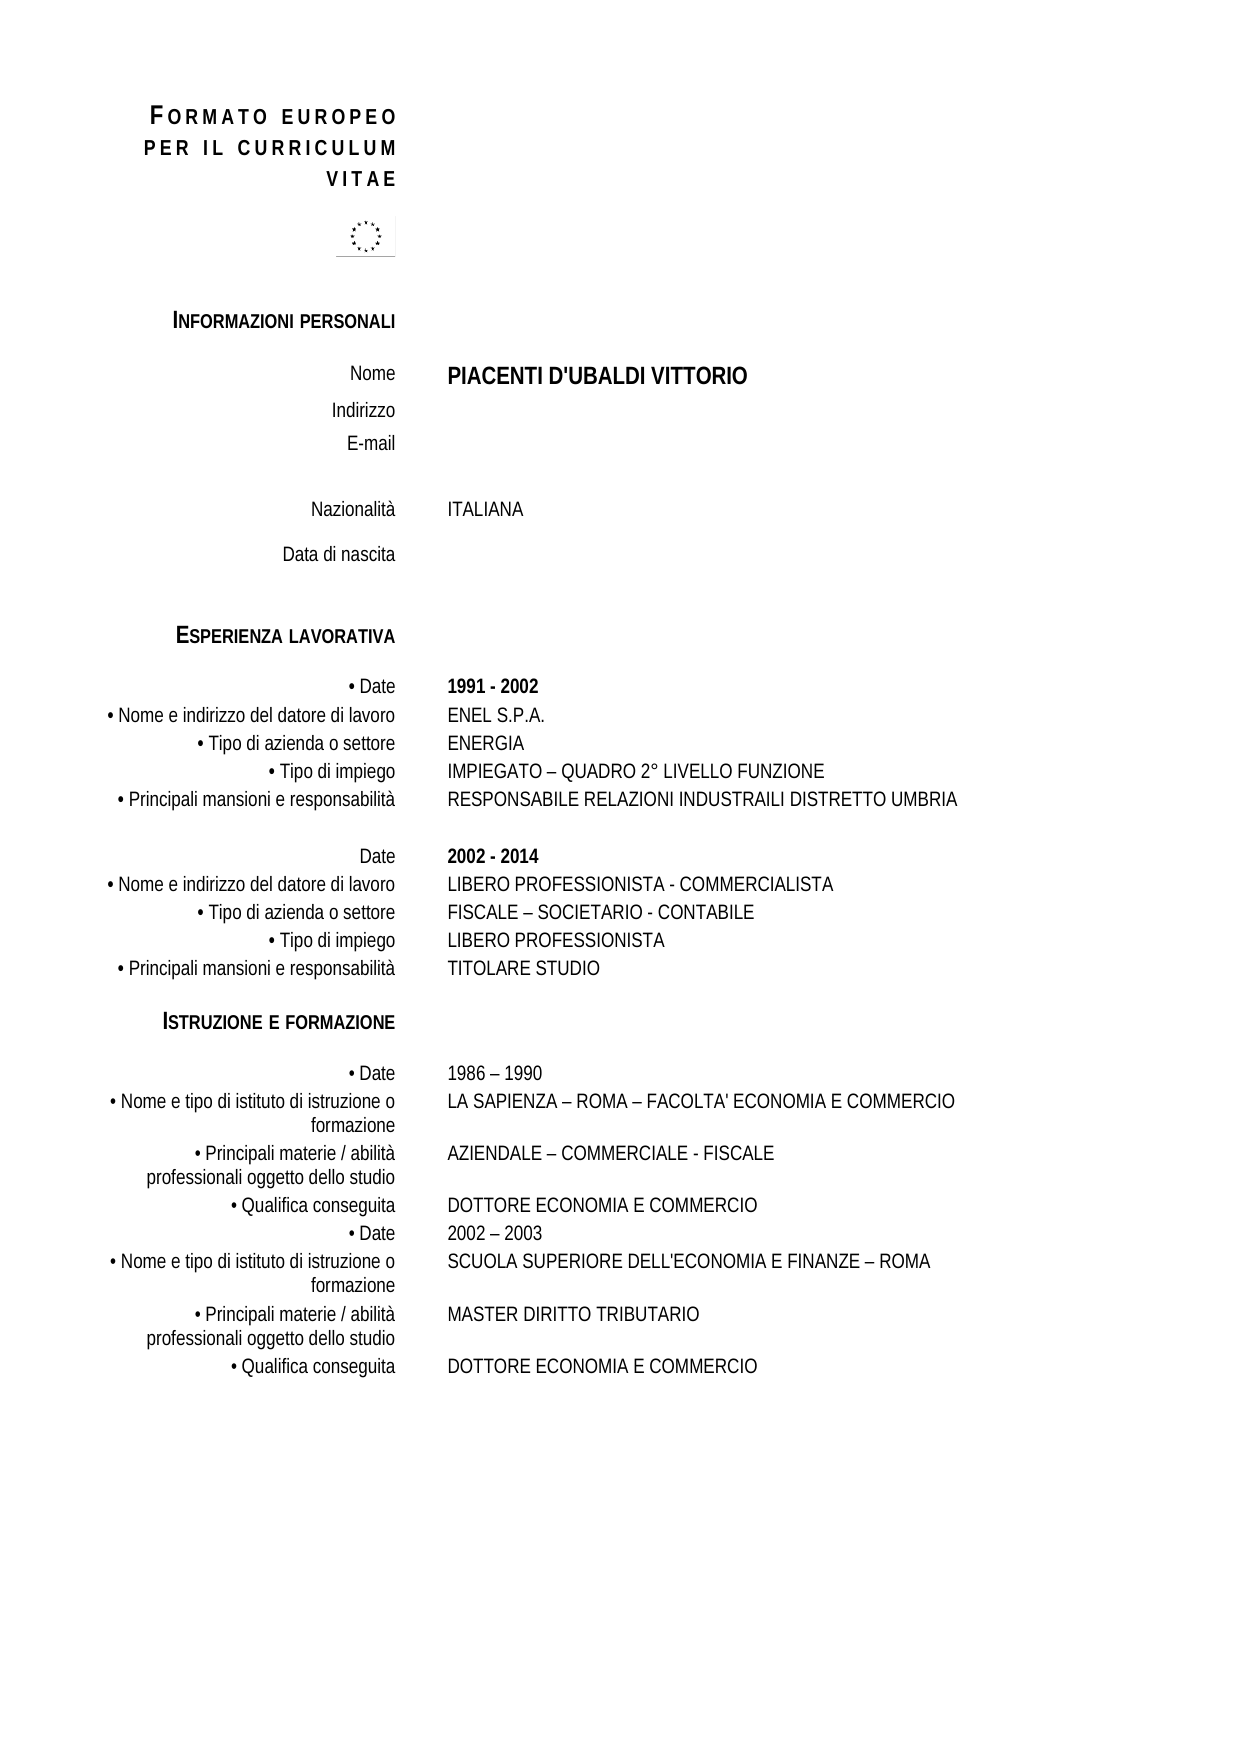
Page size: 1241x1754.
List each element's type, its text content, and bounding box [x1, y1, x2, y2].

table_cell • Tipo di azienda o settore [89, 729, 406, 757]
table_header [406, 842, 436, 870]
table_cell • Tipo di impiego [89, 926, 406, 954]
table_cell [406, 1352, 436, 1380]
table_header Formato europeo per il curriculum vitae [89, 99, 406, 257]
table_header [406, 673, 436, 701]
table_cell [406, 1191, 436, 1219]
table_header Istruzione e formazione [89, 1006, 406, 1035]
table_header Informazioni personali [89, 305, 406, 333]
table_header Data di nascita [89, 540, 406, 568]
table_header Esperienza lavorativa [89, 620, 406, 648]
table_cell [89, 1380, 406, 1408]
table_header [406, 357, 436, 394]
table_cell [406, 870, 436, 898]
table_header PIACENTI D'UBALDI VITTORIO [436, 357, 1189, 394]
table_cell • Qualifica conseguita [89, 1352, 406, 1380]
table_cell • Date [89, 1219, 406, 1247]
table_header [436, 540, 1189, 568]
table_cell [406, 1087, 436, 1139]
table_cell • Nome e indirizzo del datore di lavoro [89, 701, 406, 729]
table_cell [406, 701, 436, 729]
table_cell • Tipo di impiego [89, 757, 406, 785]
table_cell IMPIEGATO – QUADRO 2° LIVELLO FUNZIONE [436, 757, 1189, 785]
table_cell • Nome e tipo di istituto di istruzione o formazione [89, 1248, 406, 1299]
table_cell FISCALE – SOCIETARIO - CONTABILE [436, 898, 1189, 926]
table_cell [406, 729, 436, 757]
table_header Date [89, 842, 406, 870]
table_cell ENERGIA [436, 729, 1189, 757]
table_header Nome [89, 357, 406, 394]
table_header [406, 1059, 436, 1087]
table_cell AZIENDALE – COMMERCIALE - FISCALE [436, 1139, 1189, 1191]
table_cell LIBERO PROFESSIONISTA [436, 926, 1189, 954]
table_cell ENEL S.P.A. [436, 701, 1189, 729]
table_cell [406, 1300, 436, 1352]
table_cell LA SAPIENZA – ROMA – FACOLTA' ECONOMIA E COMMERCIO [436, 1087, 1189, 1139]
table_cell LIBERO PROFESSIONISTA - COMMERCIALISTA [436, 870, 1189, 898]
table_cell TITOLARE STUDIO [436, 954, 1189, 982]
table_cell DOTTORE ECONOMIA E COMMERCIO [436, 1191, 1189, 1219]
table_cell DOTTORE ECONOMIA E COMMERCIO [436, 1352, 1189, 1380]
table_header [89, 813, 406, 842]
table_cell • Principali mansioni e responsabilità [89, 785, 406, 813]
table_cell [406, 394, 436, 427]
table_header ITALIANA [436, 495, 1189, 523]
table_cell [436, 427, 1189, 463]
table_cell • Nome e tipo di istituto di istruzione o formazione [89, 1087, 406, 1139]
table_header Nazionalità [89, 495, 406, 523]
table_cell [406, 954, 436, 982]
table_header • Date [89, 1059, 406, 1087]
table_cell • Qualifica conseguita [89, 1191, 406, 1219]
table_cell [406, 1139, 436, 1191]
table_cell [406, 1380, 436, 1408]
table_cell [436, 1380, 1189, 1408]
table_cell [436, 394, 1189, 427]
table_cell RESPONSABILE RELAZIONI INDUSTRAILI DISTRETTO UMBRIA [436, 785, 1189, 813]
table_header 1991 - 2002 [436, 673, 1189, 701]
table_header 1986 – 1990 [436, 1059, 1189, 1087]
table_cell [406, 1219, 436, 1247]
table_cell • Principali materie / abilità professionali oggetto dello studio [89, 1139, 406, 1191]
table_cell • Nome e indirizzo del datore di lavoro [89, 870, 406, 898]
table_cell [406, 926, 436, 954]
table_header • Date [89, 673, 406, 701]
table_cell [406, 427, 436, 463]
table_cell MASTER DIRITTO TRIBUTARIO [436, 1300, 1189, 1352]
table_cell • Principali mansioni e responsabilità [89, 954, 406, 982]
table_cell Indirizzo [89, 394, 406, 427]
table_cell [406, 785, 436, 813]
table_cell 2002 – 2003 [436, 1219, 1189, 1247]
table_header [406, 540, 436, 568]
table_header [406, 495, 436, 523]
table_cell SCUOLA SUPERIORE DELL'ECONOMIA E FINANZE – ROMA [436, 1248, 1189, 1299]
table_cell [406, 898, 436, 926]
table_cell [406, 1248, 436, 1299]
table_cell • Principali materie / abilità professionali oggetto dello studio [89, 1300, 406, 1352]
table_cell E-mail [89, 427, 406, 463]
table_header 2002 - 2014 [436, 842, 1189, 870]
table_cell • Tipo di azienda o settore [89, 898, 406, 926]
table_cell [406, 757, 436, 785]
